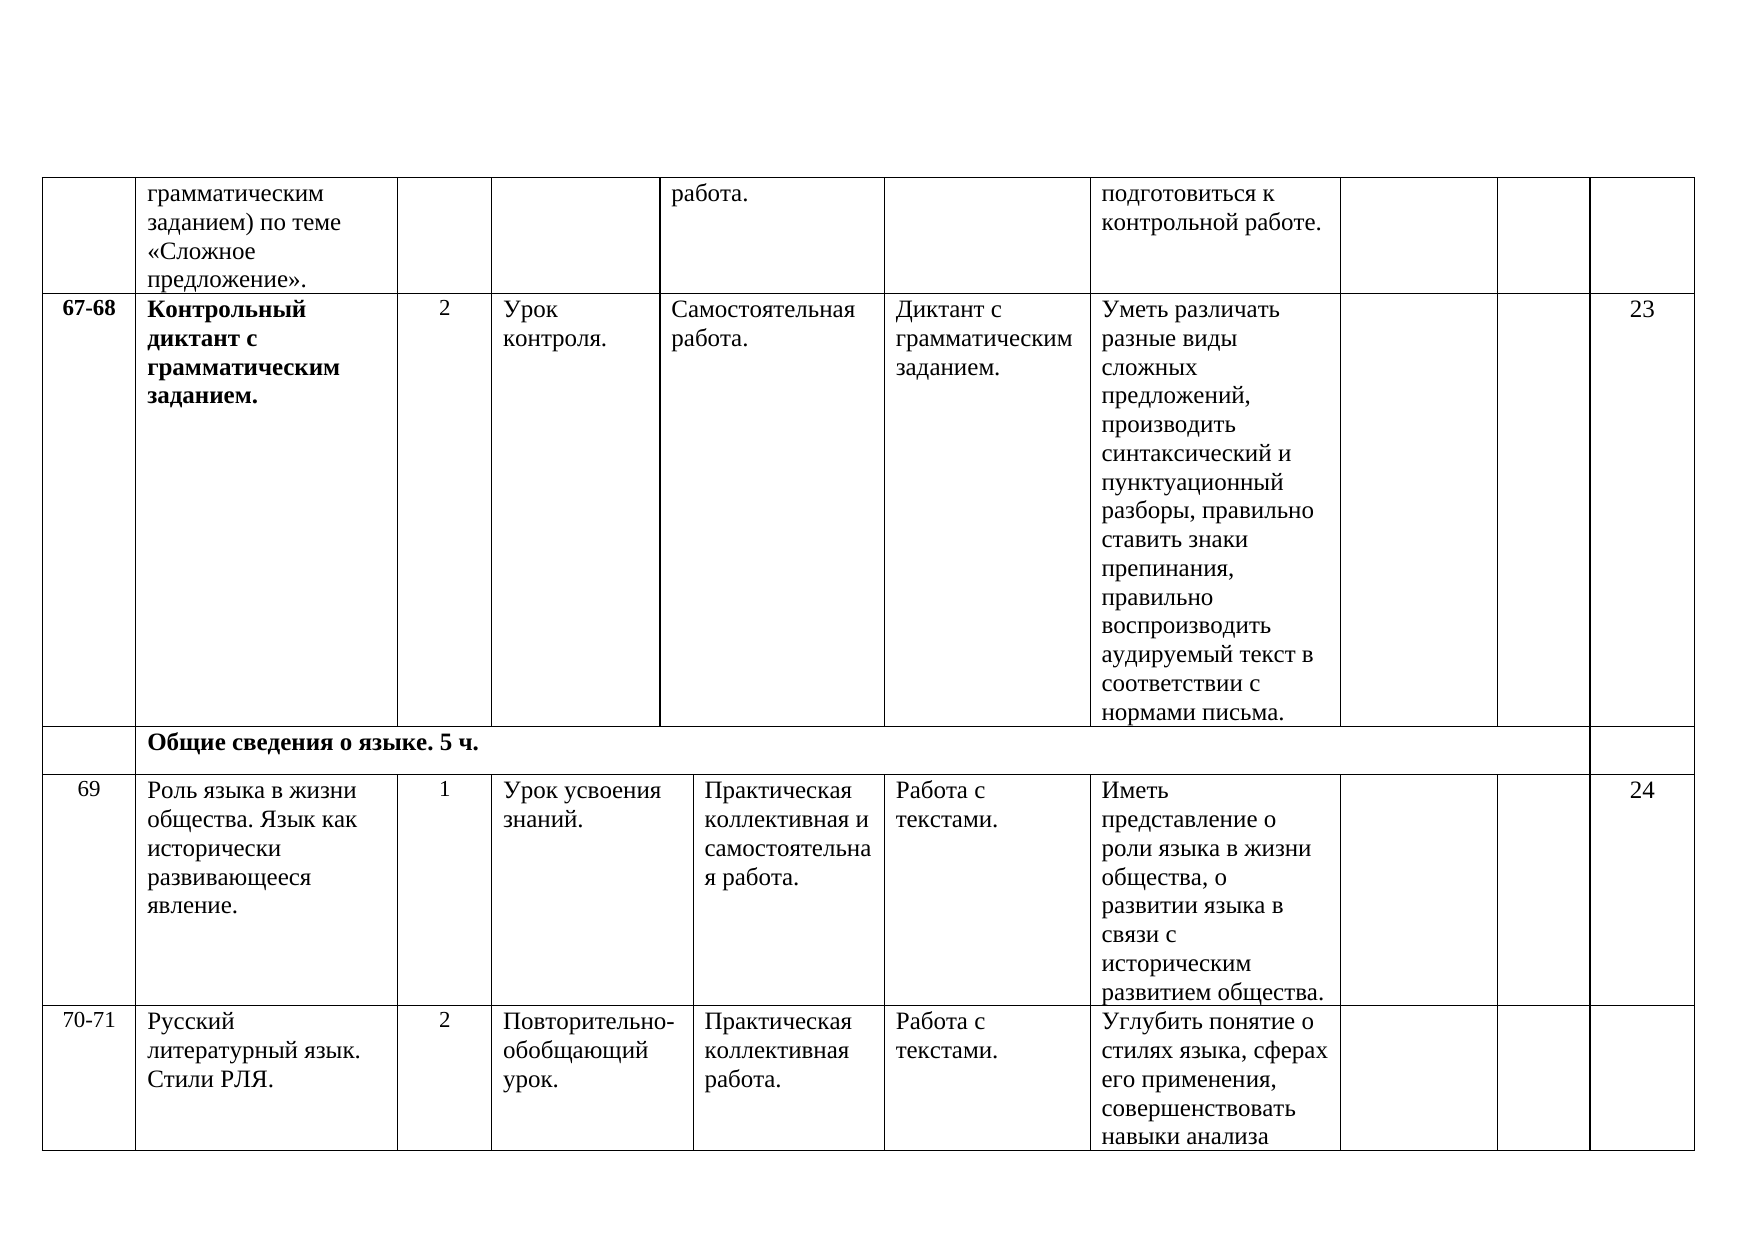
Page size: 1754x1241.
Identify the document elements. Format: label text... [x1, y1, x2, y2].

table_cell Углубить понятие о стилях языка, сферах его применения, совершенствовать навыки анализа [1091, 1006, 1340, 1150]
table_cell [1498, 775, 1589, 1005]
table_cell 24 [1591, 775, 1694, 1005]
table_cell Самостоятельная работа. [661, 294, 884, 726]
table_cell [1341, 1006, 1497, 1150]
table_cell [1591, 727, 1694, 774]
table_cell 1 [398, 775, 491, 1005]
table_cell работа. [661, 178, 884, 293]
table_cell Уметь различать разные виды сложных предложений, производить синтаксический и пунктуационный разборы, правильно ставить знаки препинания, правильно воспроизводить аудируемый текст в соответствии с нормами письма. [1091, 294, 1340, 726]
table_cell [1498, 294, 1589, 726]
table_cell [43, 178, 135, 293]
table_cell 69 [43, 775, 135, 1005]
table_cell Практическая коллективная и самостоятельная работа. [694, 775, 884, 1005]
table_cell 23 [1591, 294, 1694, 726]
table_cell [1341, 178, 1497, 293]
table_cell грамматическим заданием) по теме «Сложное предложение». [136, 178, 397, 293]
table_cell [43, 727, 135, 774]
table_cell Урок контроля. [492, 294, 659, 726]
table_cell Повторительно-обобщающий урок. [492, 1006, 693, 1150]
table_cell 70-71 [43, 1006, 135, 1150]
table_cell подготовиться к контрольной работе. [1091, 178, 1340, 293]
table_cell Общие сведения о языке. 5 ч. [136, 727, 1589, 774]
table_cell Роль языка в жизни общества. Язык как исторически развивающееся явление. [136, 775, 397, 1005]
table_cell [1591, 1006, 1694, 1150]
table_cell Контрольный диктант с грамматическим заданием. [136, 294, 397, 726]
table_cell Практическая коллективная работа. [694, 1006, 884, 1150]
table_cell [492, 178, 659, 293]
table_cell Урок усвоения знаний. [492, 775, 693, 1005]
table_cell [1341, 294, 1497, 726]
table_cell 67-68 [43, 294, 135, 726]
table_cell [885, 178, 1090, 293]
table_cell [1341, 775, 1497, 1005]
table_cell Работа с текстами. [885, 775, 1090, 1005]
table_cell [1498, 1006, 1589, 1150]
table_cell Русский литературный язык. Стили РЛЯ. [136, 1006, 397, 1150]
table_cell [398, 178, 491, 293]
table_cell [1591, 178, 1694, 293]
table_cell Работа с текстами. [885, 1006, 1090, 1150]
table_cell Иметь представление о роли языка в жизни общества, о развитии языка в связи с историческим развитием общества. [1091, 775, 1340, 1005]
table_cell Диктант с грамматическим заданием. [885, 294, 1090, 726]
table_cell 2 [398, 294, 491, 726]
table_cell [1498, 178, 1589, 293]
table_cell 2 [398, 1006, 491, 1150]
